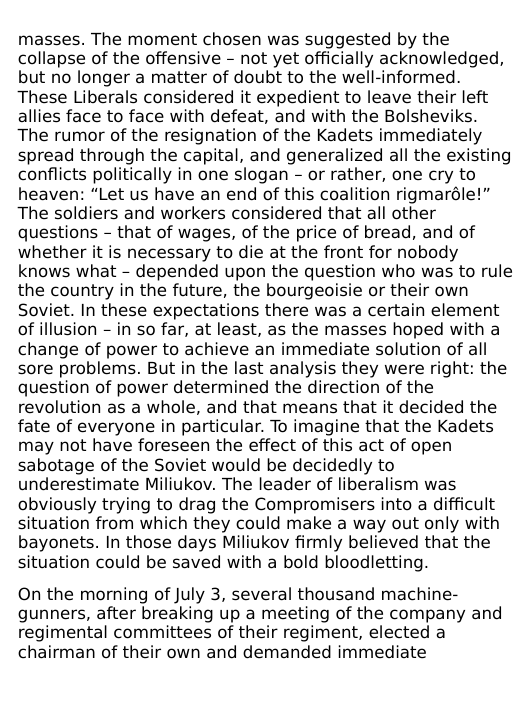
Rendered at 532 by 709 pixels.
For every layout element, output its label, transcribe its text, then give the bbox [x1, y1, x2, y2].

text On the morning of July 3, several thousand machine-gunners, after breaking up a meeting of the company and regimental committees of their regiment, elected a chairman of their own and demanded immediate [18, 584, 514, 662]
text masses. The moment chosen was suggested by the collapse of the offensive – not yet officially acknowledged, but no longer a matter of doubt to the well-informed. These Liberals considered it expedient to leave their left allies face to face with defeat, and with the Bolsheviks. The rumor of the resignation of the Kadets immediately spread through the capital, and generalized all the existing conflicts politically in one slogan – or rather, one cry to heaven: “Let us have an end of this coalition rigmarôle!” The soldiers and workers considered that all other questions – that of wages, of the price of bread, and of whether it is necessary to die at the front for nobody knows what – depended upon the question who was to rule the country in the future, the bourgeoisie or their own Soviet. In these expectations there was a certain element of illusion – in so far, at least, as the masses hoped with a change of power to achieve an immediate solution of all sore problems. But in the last analysis they were right: the question of power determined the direction of the revolution as a whole, and that means that it decided the fate of everyone in particular. To imagine that the Kadets may not have foreseen the effect of this act of open sabotage of the Soviet would be decidedly to underestimate Miliukov. The leader of liberalism was obviously trying to drag the Compromisers into a difficult situation from which they could make a way out only with bayonets. In those days Miliukov firmly believed that the situation could be saved with a bold bloodletting. [18, 29, 514, 572]
